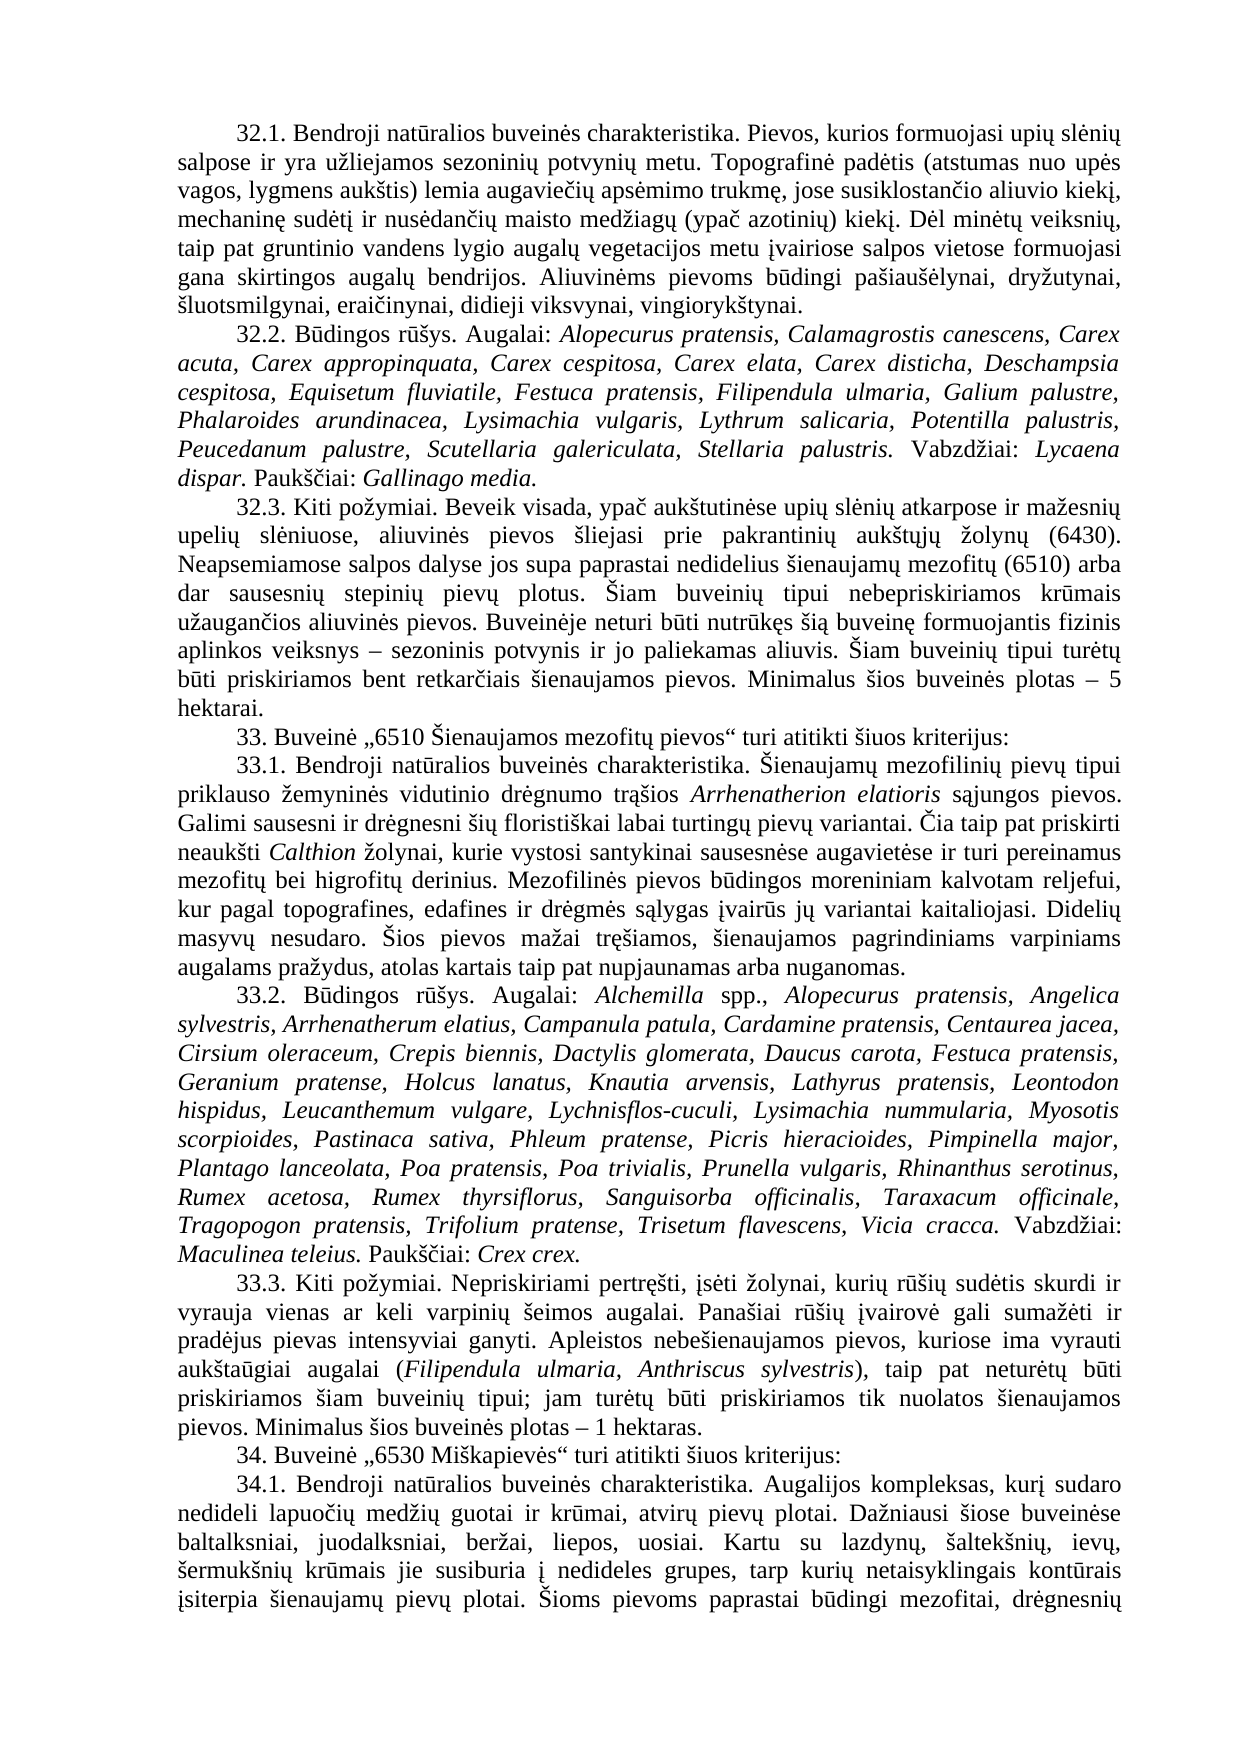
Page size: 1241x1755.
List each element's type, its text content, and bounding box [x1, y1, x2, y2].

text 33.2. Būdingos rūšys. Augalai: Alchemilla spp., Alopecurus pratensis, Angelica sylvestris, Arrhenatherum elatius, Campanula patula, Cardamine pratensis, Centaurea jacea, Cirsium oleraceum, Crepis biennis, Dactylis glomerata, Daucus carota, Festuca pratensis, Geranium pratense, Holcus lanatus, Knautia arvensis, Lathyrus pratensis, Leontodon hispidus, Leucanthemum vulgare, Lychnisflos-cuculi, Lysimachia nummularia, Myosotis scorpioides, Pastinaca sativa, Phleum pratense, Picris hieracioides, Pimpinella major, Plantago lanceolata, Poa pratensis, Poa trivialis, Prunella vulgaris, Rhinanthus serotinus, Rumex acetosa, Rumex thyrsiflorus, Sanguisorba officinalis, Taraxacum officinale, Tragopogon pratensis, Trifolium pratense, Trisetum flavescens, Vicia cracca. Vabzdžiai: Maculinea teleius. Paukščiai: Crex crex. [177, 981, 1122, 1268]
text 32.2. Būdingos rūšys. Augalai: Alopecurus pratensis, Calamagrostis canescens, Carex acuta, Carex appropinquata, Carex cespitosa, Carex elata, Carex disticha, Deschampsia cespitosa, Equisetum fluviatile, Festuca pratensis, Filipendula ulmaria, Galium palustre, Phalaroides arundinacea, Lysimachia vulgaris, Lythrum salicaria, Potentilla palustris, Peucedanum palustre, Scutellaria galericulata, Stellaria palustris. Vabzdžiai: Lycaena dispar. Paukščiai: Gallinago media. [177, 319, 1122, 492]
text 34. Buveinė „6530 Miškapievės“ turi atitikti šiuos kriterijus: [177, 1441, 1122, 1469]
text 34.1. Bendroji natūralios buveinės charakteristika. Augalijos kompleksas, kurį sudaro nedideli lapuočių medžių guotai ir krūmai, atvirų pievų plotai. Dažniausi šiose buveinėse baltalksniai, juodalksniai, beržai, liepos, uosiai. Kartu su lazdynų, šaltekšnių, ievų, šermukšnių krūmais jie susiburia į nedideles grupes, tarp kurių netaisyklingais kontūrais įsiterpia šienaujamų pievų plotai. Šioms pievoms paprastai būdingi mezofitai, drėgnesnių [177, 1469, 1122, 1613]
text 33.1. Bendroji natūralios buveinės charakteristika. Šienaujamų mezofilinių pievų tipui priklauso žemyninės vidutinio drėgnumo trąšios Arrhenatherion elatioris sąjungos pievos. Galimi sausesni ir drėgnesni šių floristiškai labai turtingų pievų variantai. Čia taip pat priskirti neaukšti Calthion žolynai, kurie vystosi santykinai sausesnėse augavietėse ir turi pereinamus mezofitų bei higrofitų derinius. Mezofilinės pievos būdingos moreniniam kalvotam reljefui, kur pagal topografines, edafines ir drėgmės sąlygas įvairūs jų variantai kaitaliojasi. Didelių masyvų nesudaro. Šios pievos mažai tręšiamos, šienaujamos pagrindiniams varpiniams augalams pražydus, atolas kartais taip pat nupjaunamas arba nuganomas. [177, 751, 1122, 981]
text 32.3. Kiti požymiai. Beveik visada, ypač aukštutinėse upių slėnių atkarpose ir mažesnių upelių slėniuose, aliuvinės pievos šliejasi prie pakrantinių aukštųjų žolynų (6430). Neapsemiamose salpos dalyse jos supa paprastai nedidelius šienaujamų mezofitų (6510) arba dar sausesnių stepinių pievų plotus. Šiam buveinių tipui nebepriskiriamos krūmais užaugančios aliuvinės pievos. Buveinėje neturi būti nutrūkęs šią buveinę formuojantis fizinis aplinkos veiksnys – sezoninis potvynis ir jo paliekamas aliuvis. Šiam buveinių tipui turėtų būti priskiriamos bent retkarčiais šienaujamos pievos. Minimalus šios buveinės plotas – 5 hektarai. [177, 492, 1122, 722]
text 33.3. Kiti požymiai. Nepriskiriami pertręšti, įsėti žolynai, kurių rūšių sudėtis skurdi ir vyrauja vienas ar keli varpinių šeimos augalai. Panašiai rūšių įvairovė gali sumažėti ir pradėjus pievas intensyviai ganyti. Apleistos nebešienaujamos pievos, kuriose ima vyrauti aukštaūgiai augalai (Filipendula ulmaria, Anthriscus sylvestris), taip pat neturėtų būti priskiriamos šiam buveinių tipui; jam turėtų būti priskiriamos tik nuolatos šienaujamos pievos. Minimalus šios buveinės plotas – 1 hektaras. [177, 1268, 1122, 1441]
text 33. Buveinė „6510 Šienaujamos mezofitų pievos“ turi atitikti šiuos kriterijus: [177, 722, 1122, 751]
text 32.1. Bendroji natūralios buveinės charakteristika. Pievos, kurios formuojasi upių slėnių salpose ir yra užliejamos sezoninių potvynių metu. Topografinė padėtis (atstumas nuo upės vagos, lygmens aukštis) lemia augaviečių apsėmimo trukmę, jose susiklostančio aliuvio kiekį, mechaninę sudėtį ir nusėdančių maisto medžiagų (ypač azotinių) kiekį. Dėl minėtų veiksnių, taip pat gruntinio vandens lygio augalų vegetacijos metu įvairiose salpos vietose formuojasi gana skirtingos augalų bendrijos. Aliuvinėms pievoms būdingi pašiaušėlynai, dryžutynai, šluotsmilgynai, eraičinynai, didieji viksvynai, vingiorykštynai. [177, 118, 1122, 319]
